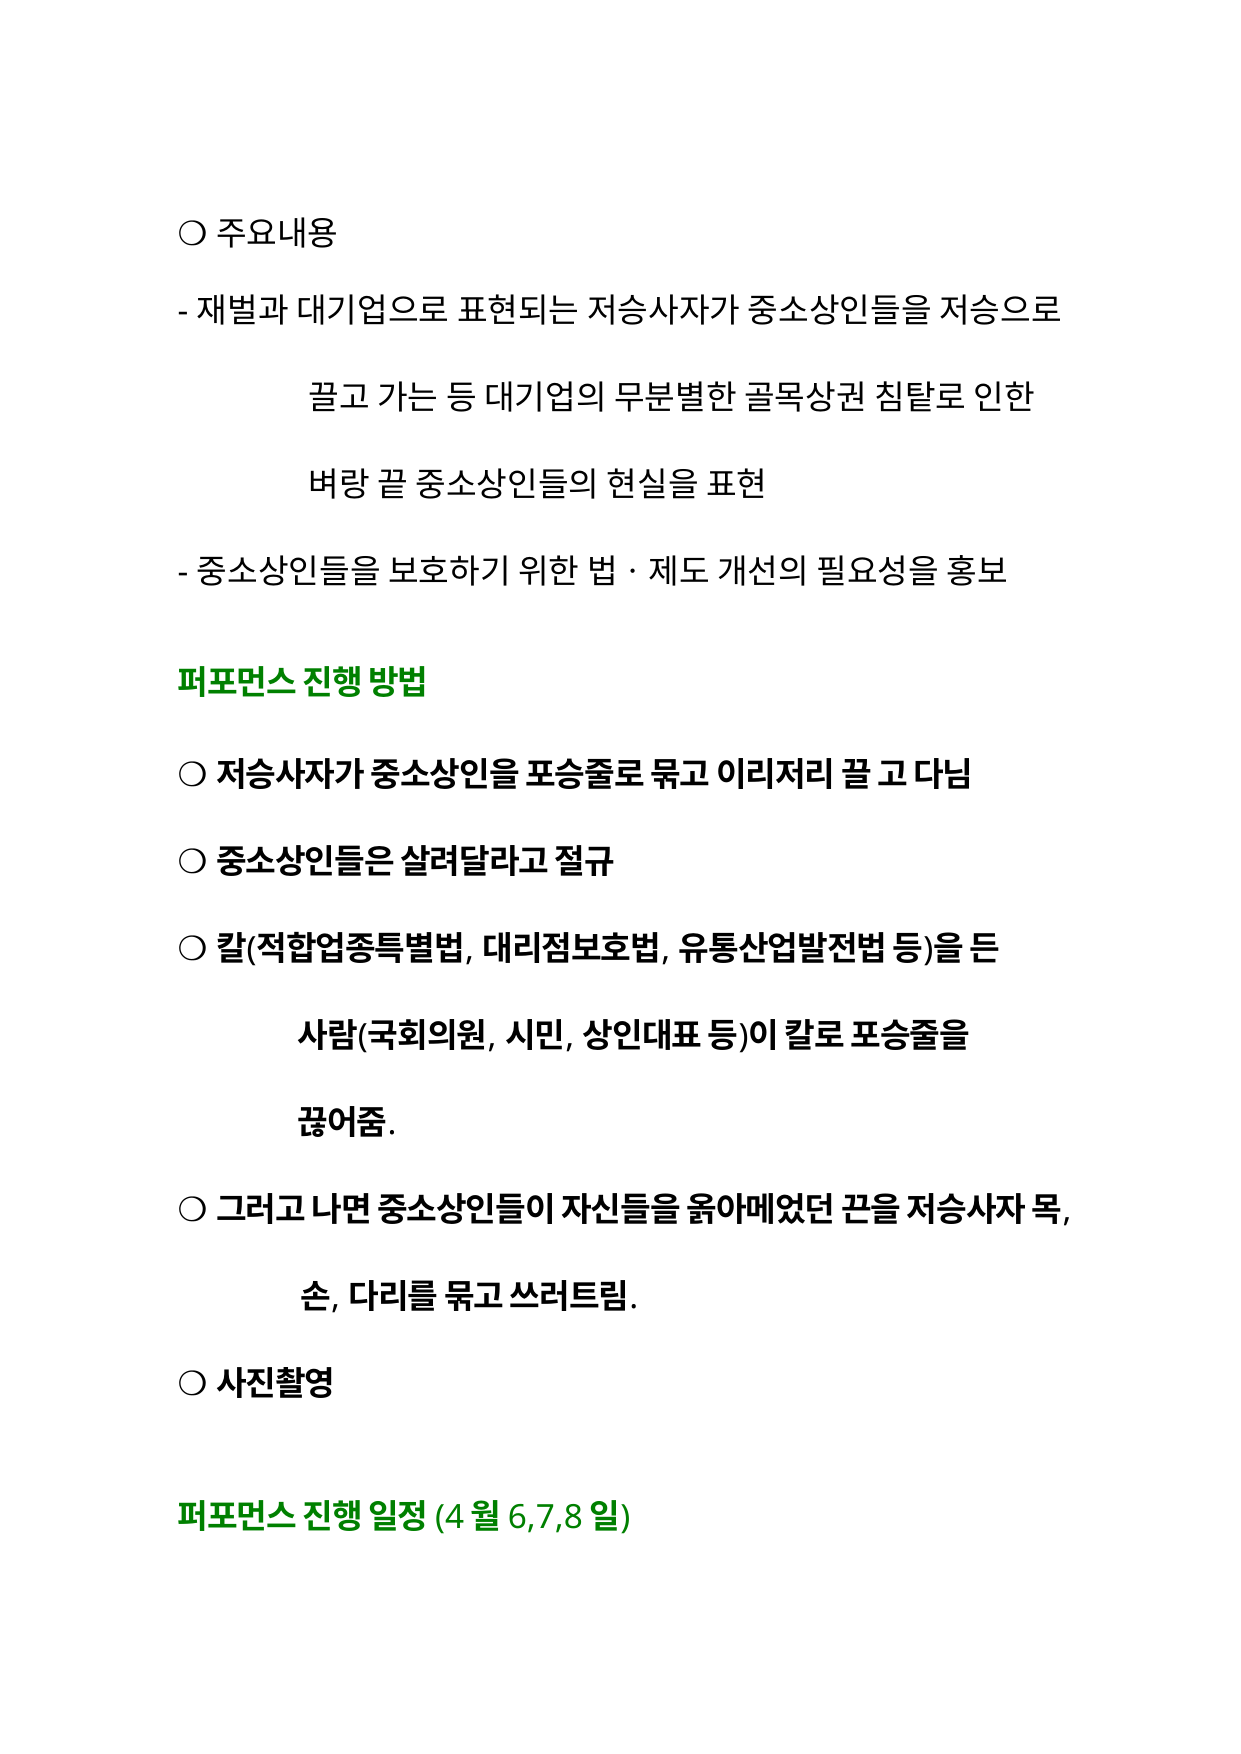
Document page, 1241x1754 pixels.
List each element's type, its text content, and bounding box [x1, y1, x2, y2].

text ❍ 중소상인들은 살려달라고 절규 [177, 835, 1063, 883]
text ❍ 사진촬영 [177, 1357, 1063, 1406]
text ❍ 저승사자가 중소상인을 포승줄로 묶고 이리저리 끌 고 다님 [177, 747, 1063, 796]
text - 재벌과 대기업으로 표현되는 저승사자가 중소상인들을 저승으로 끌고 가는 등 대기업의 무분별한 골목상권 침탙로 인한 벼랑 끝 중소상인들의 현실을 표현 [177, 284, 1063, 506]
text ❍ 주요내용 [177, 207, 1063, 255]
text ❍ 그러고 나면 중소상인들이 자신들을 옭아메었던 끈을 저승사자 목, 손, 다리를 묶고 쓰러트림. [177, 1183, 1063, 1318]
text ❍ 칼(적합업종특별법, 대리점보호법, 유통산업발전법 등)을 든 사람(국회의원, 시민, 상인대표 등)이 칼로 포승줄을 끊어줌. [177, 922, 1063, 1144]
text - 중소상인들을 보호하기 위한 법ㆍ제도 개선의 필요성을 홍보 [177, 545, 1063, 593]
text 퍼포먼스 진행 일정 (4월 6,7,8일) [177, 1490, 1063, 1538]
text 퍼포먼스 진행 방법 [177, 656, 1063, 704]
